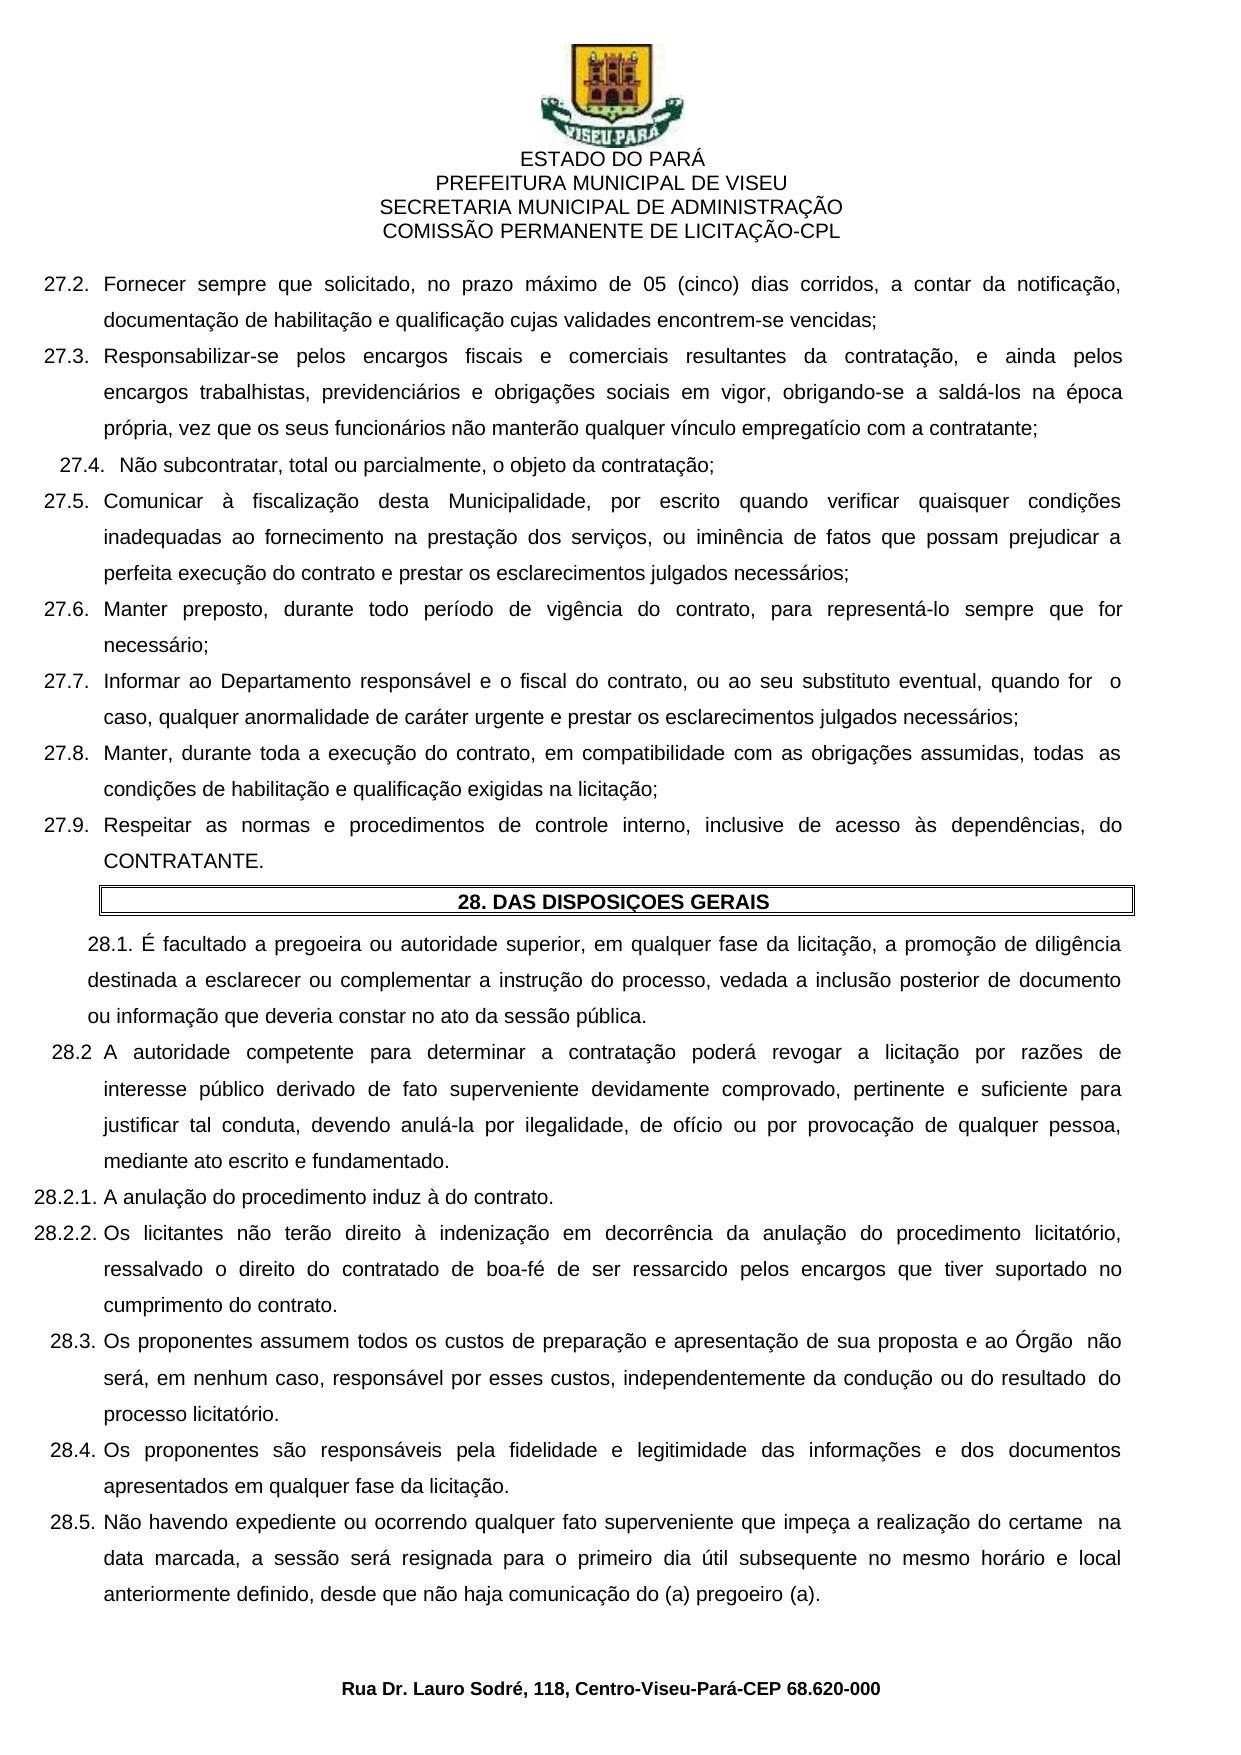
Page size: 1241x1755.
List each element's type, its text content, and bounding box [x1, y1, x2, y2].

list Informar ao Departamento responsável e o fiscal do contrato, ou ao seu substituto eventual, quando for o caso, qualquer anormalidade de caráter urgente e prestar os esclarecimentos julgados necessários; [87, 669, 1122, 729]
list A anulação do procedimento induz à do contrato. [87, 1185, 1147, 1209]
list Não havendo expediente ou ocorrendo qualquer fato superveniente que impeça a realização do certame na data marcada, a sessão será resignada para o primeiro dia útil subsequente no mesmo horário e local anteriormente definido, desde que não haja comunicação do (a) pregoeiro (a). [87, 1510, 1122, 1606]
list Os proponentes assumem todos os custos de preparação e apresentação de sua proposta e ao Órgão não será, em nenhum caso, responsável por esses custos, independentemente da condução ou do resultado do processo licitatório. [87, 1329, 1122, 1426]
list Responsabilizar-se pelos encargos fiscais e comerciais resultantes da contratação, e ainda pelos encargos trabalhistas, previdenciários e obrigações sociais em vigor, obrigando-se a saldá-los na época própria, vez que os seus funcionários não manterão qualquer vínculo empregatício com a contratante; [87, 344, 1123, 440]
list Manter, durante toda a execução do contrato, em compatibilidade com as obrigações assumidas, todas as condições de habilitação e qualificação exigidas na licitação; [87, 741, 1122, 801]
list Manter preposto, durante todo período de vigência do contrato, para representá-lo sempre que for necessário; [87, 597, 1123, 657]
list Comunicar à fiscalização desta Municipalidade, por escrito quando verificar quaisquer condições inadequadas ao fornecimento na prestação dos serviços, ou iminência de fatos que possam prejudicar a perfeita execução do contrato e prestar os esclarecimentos julgados necessários; [87, 488, 1122, 585]
list Fornecer sempre que solicitado, no prazo máximo de 05 (cinco) dias corridos, a contar da notificação, documentação de habilitação e qualificação cujas validades encontrem-se vencidas; [87, 272, 1122, 332]
text 28.1. É facultado a pregoeira ou autoridade superior, em qualquer fase da licitação, a promoção de diligência destinada a esclarecer ou complementar a instrução do processo, vedada a inclusão posterior de documento ou informação que deveria constar no ato da sessão pública. [87, 932, 1122, 1028]
text 28. DAS DISPOSIÇOES GERAIS [458, 889, 1132, 912]
list Os proponentes são responsáveis pela fidelidade e legitimidade das informações e dos documentos apresentados em qualquer fase da licitação. [87, 1438, 1122, 1498]
list Os licitantes não terão direito à indenização em decorrência da anulação do procedimento licitatório, ressalvado o direito do contratado de boa-fé de ser ressarcido pelos encargos que tiver suportado no cumprimento do contrato. [87, 1221, 1122, 1317]
list Não subcontratar, total ou parcialmente, o objeto da contratação; [103, 453, 1147, 477]
list Respeitar as normas e procedimentos de controle interno, inclusive de acesso às dependências, do CONTRATANTE. [87, 813, 1123, 873]
list A autoridade competente para determinar a contratação poderá revogar a licitação por razões de interesse público derivado de fato superveniente devidamente comprovado, pertinente e suficiente para justificar tal conduta, devendo anulá-la por ilegalidade, de ofício ou por provocação de qualquer pessoa, mediante ato escrito e fundamentado. [87, 1040, 1122, 1173]
